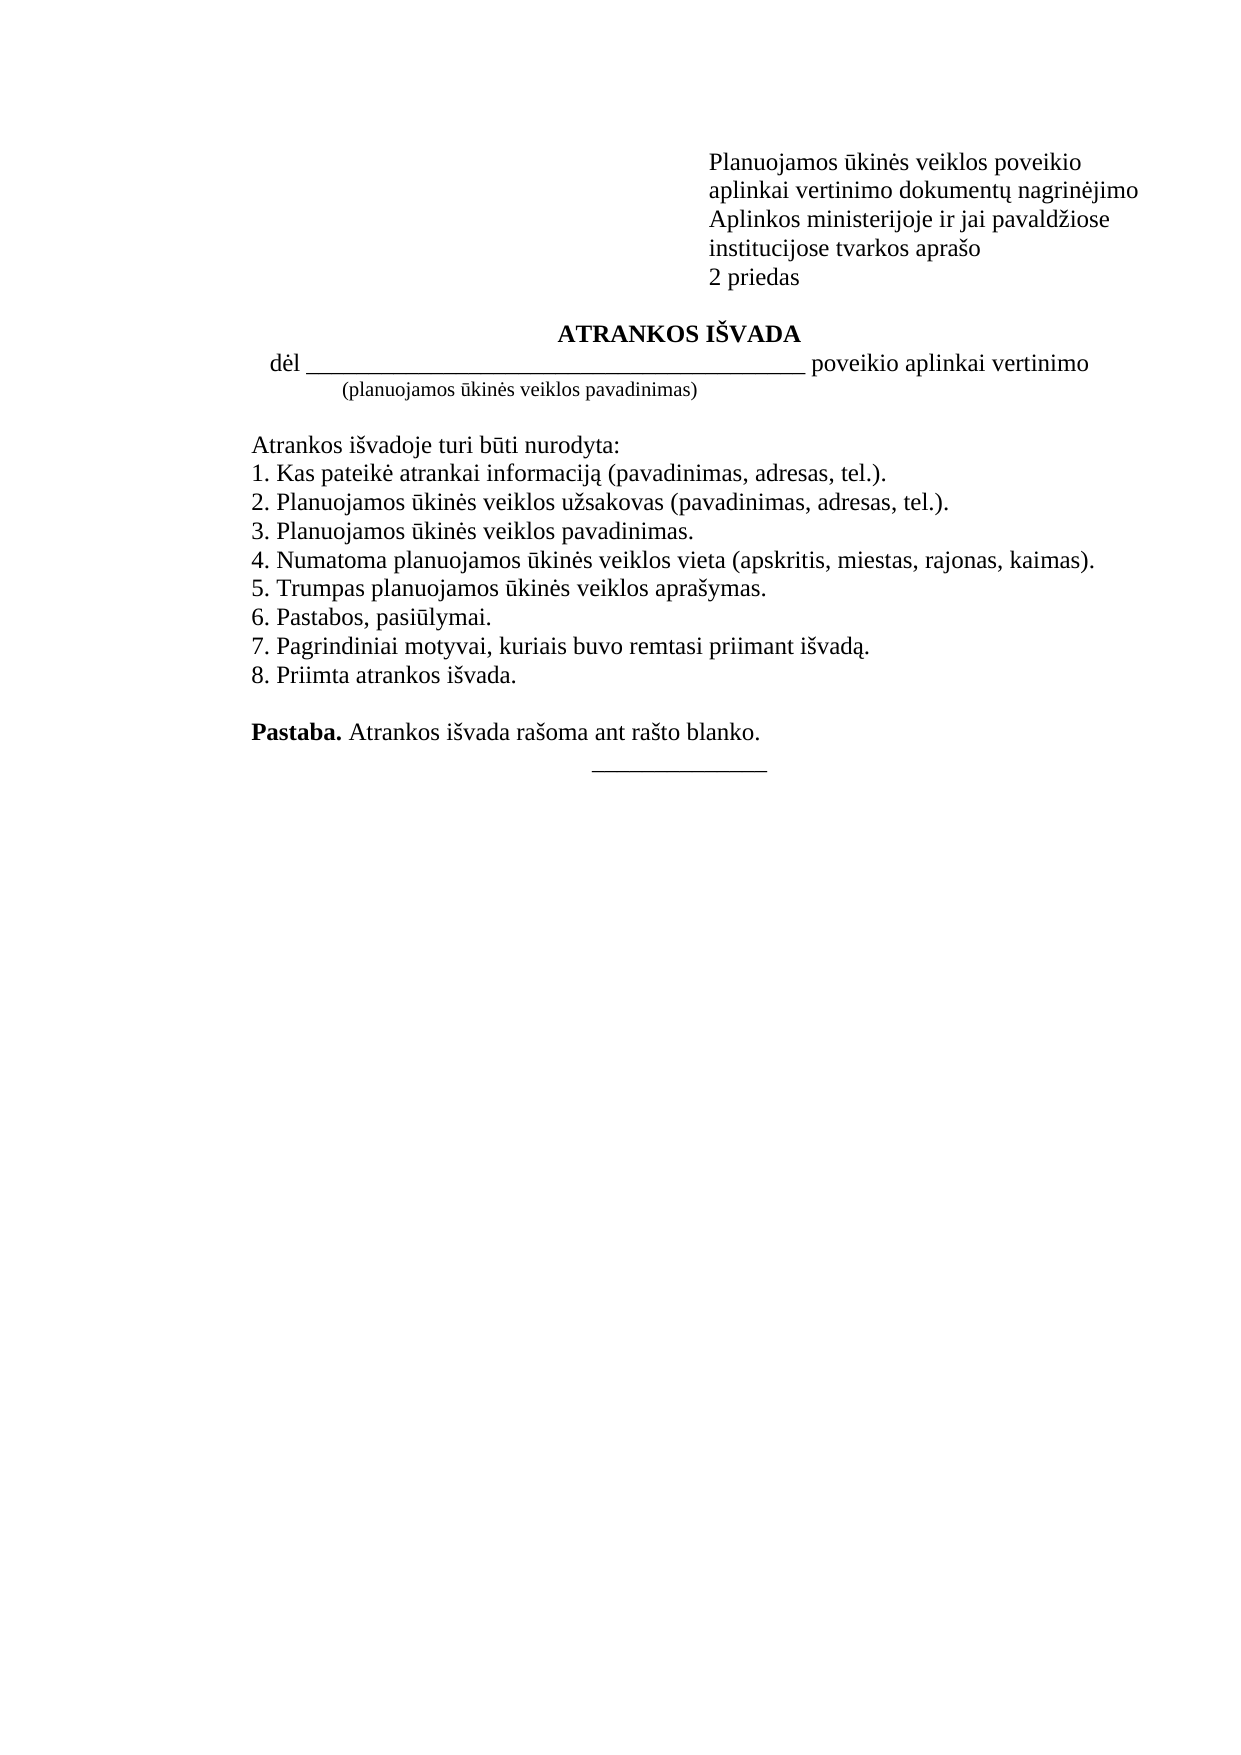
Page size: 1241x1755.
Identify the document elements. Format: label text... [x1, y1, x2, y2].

text aplinkai vertinimo dokumentų nagrinėjimo [177, 176, 1181, 204]
text Atrankos išvadoje turi būti nurodyta: [177, 430, 1181, 458]
text 2 priedas [177, 262, 1181, 291]
text ______________ [177, 746, 1181, 775]
text 1. Kas pateikė atrankai informaciją (pavadinimas, adresas, tel.). [177, 458, 1181, 487]
text institucijose tvarkos aprašo [177, 233, 1181, 262]
text dėl poveikio aplinkai vertinimo [177, 348, 1181, 377]
text 2. Planuojamos ūkinės veiklos užsakovas (pavadinimas, adresas, tel.). [177, 487, 1181, 516]
text Aplinkos ministerijoje ir jai pavaldžiose [177, 204, 1181, 233]
text 8. Priimta atrankos išvada. [177, 660, 1181, 688]
text 5. Trumpas planuojamos ūkinės veiklos aprašymas. [177, 573, 1181, 602]
text 3. Planuojamos ūkinės veiklos pavadinimas. [177, 516, 1181, 545]
text 7. Pagrindiniai motyvai, kuriais buvo remtasi priimant išvadą. [177, 631, 1181, 660]
text ATRANKOS IŠVADA [177, 319, 1181, 348]
text 4. Numatoma planuojamos ūkinės veiklos vieta (apskritis, miestas, rajonas, kaimas). [177, 545, 1181, 573]
text 6. Pastabos, pasiūlymai. [177, 602, 1181, 631]
text Pastaba. Atrankos išvada rašoma ant rašto blanko. [177, 717, 1181, 746]
text Planuojamos ūkinės veiklos poveikio [177, 147, 1181, 176]
text (planuojamos ūkinės veiklos pavadinimas) [177, 377, 1181, 401]
